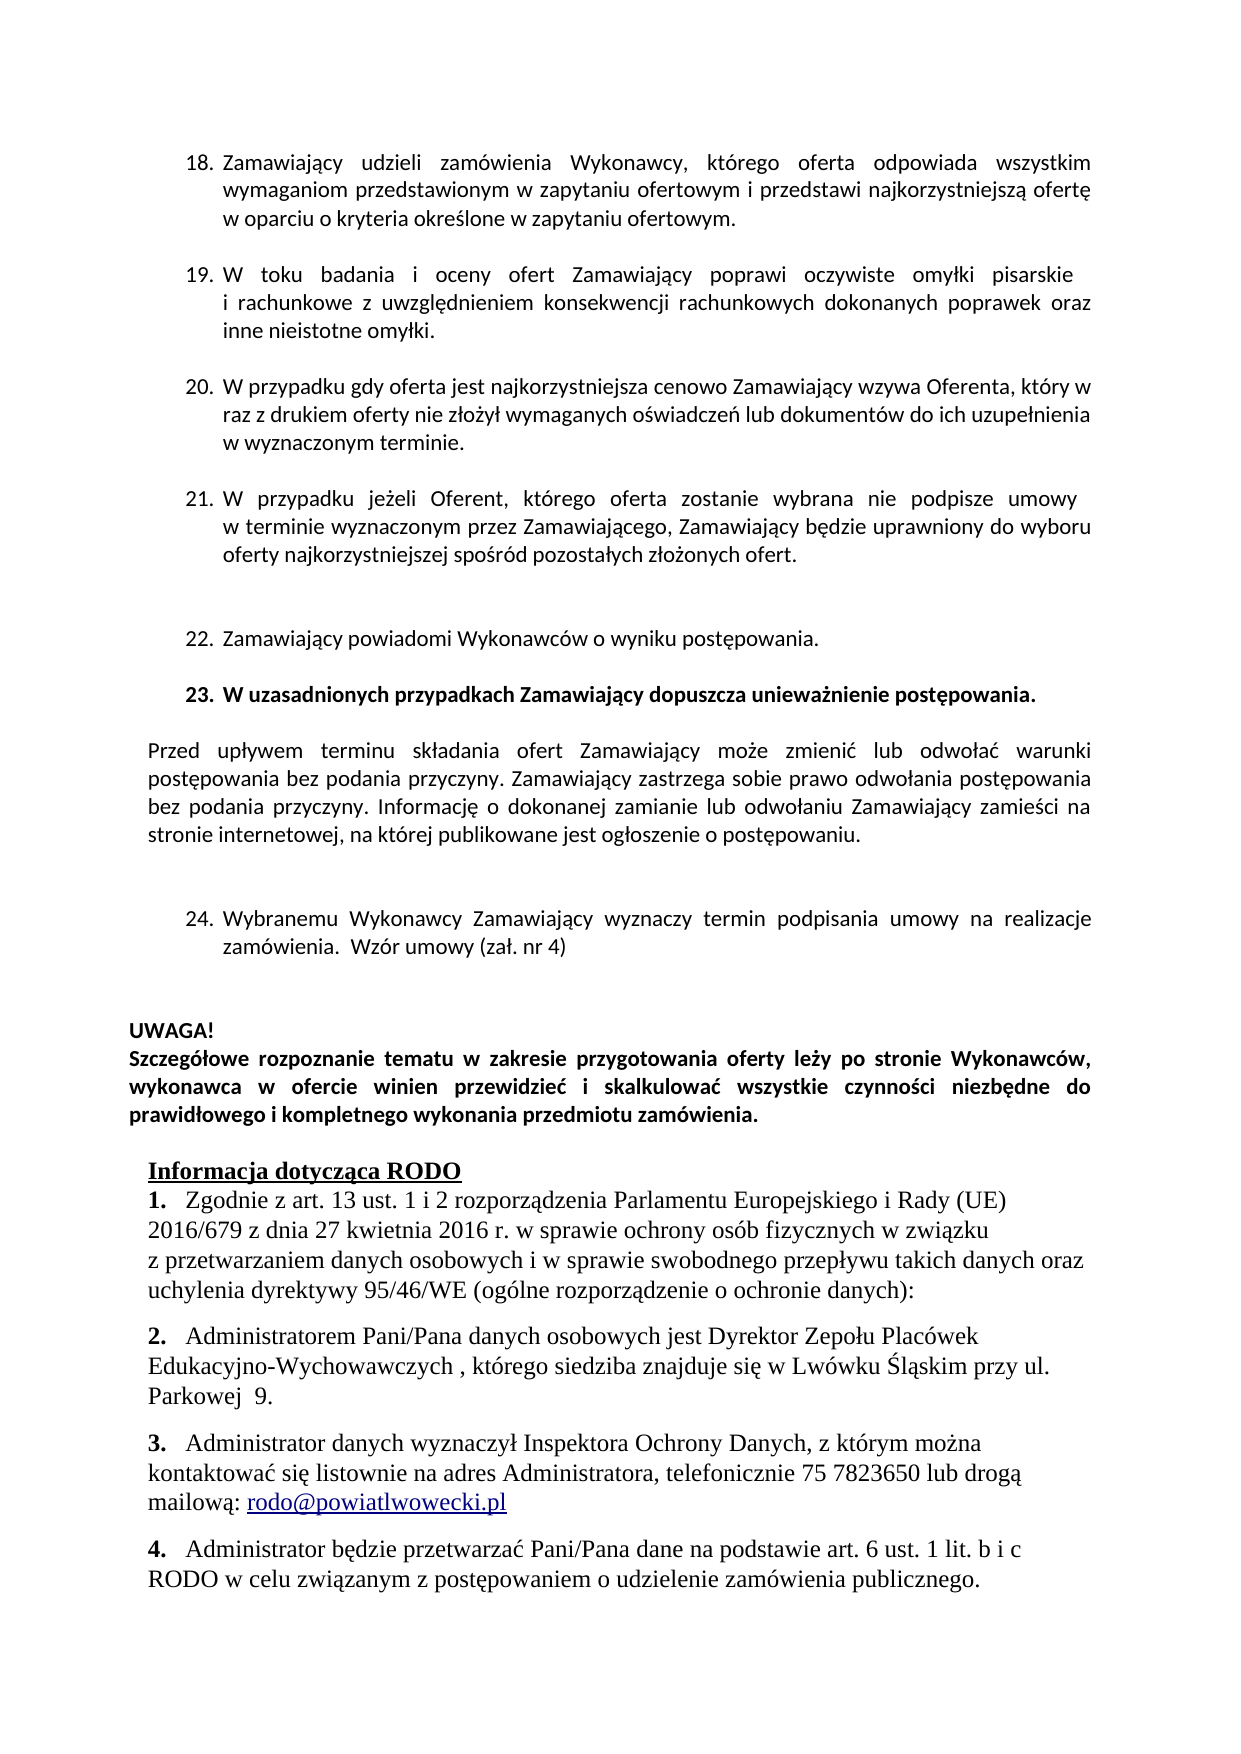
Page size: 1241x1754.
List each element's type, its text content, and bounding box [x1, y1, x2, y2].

list W przypadku gdy oferta jest najkorzystniejsza cenowo Zamawiający wzywa Oferenta, który w raz z drukiem oferty nie złożył wymaganych oświadczeń lub dokumentów do ich uzupełnienia w wyznaczonym terminie. [185, 372, 1093, 456]
list W przypadku jeżeli Oferent, którego oferta zostanie wybrana nie podpisze umowy w terminie wyznaczonym przez Zamawiającego, Zamawiający będzie uprawniony do wyboru oferty najkorzystniejszej spośród pozostałych złożonych ofert. [185, 484, 1093, 568]
list Administratorem Pani/Pana danych osobowych jest Dyrektor Zepołu Placówek Edukacyjno-Wychowawczych , którego siedziba znajduje się w Lwówku Śląskim przy ul. Parkowej 9. [148, 1321, 1093, 1410]
text Przed upływem terminu składania ofert Zamawiający może zmienić lub odwołać warunki postępowania bez podania przyczyny. Zamawiający zastrzega sobie prawo odwołania postępowania bez podania przyczyny. Informację o dokonanej zamianie lub odwołaniu Zamawiający zamieści na stronie internetowej, na której publikowane jest ogłoszenie o postępowaniu. [148, 736, 1093, 848]
list Wybranemu Wykonawcy Zamawiający wyznaczy termin podpisania umowy na realizacje zamówienia. Wzór umowy (zał. nr 4) [185, 904, 1093, 960]
list Zgodnie z art. 13 ust. 1 i 2 rozporządzenia Parlamentu Europejskiego i Rady (UE) 2016/679 z dnia 27 kwietnia 2016 r. w sprawie ochrony osób fizycznych w związku z przetwarzaniem danych osobowych i w sprawie swobodnego przepływu takich danych oraz uchylenia dyrektywy 95/46/WE (ogólne rozporządzenie o ochronie danych): [148, 1185, 1093, 1303]
list W uzasadnionych przypadkach Zamawiający dopuszcza unieważnienie postępowania. [185, 680, 1093, 708]
text UWAGA! [129, 1016, 1093, 1044]
list Zamawiający powiadomi Wykonawców o wyniku postępowania. [185, 624, 1093, 652]
text Informacja dotycząca RODO [148, 1156, 1093, 1185]
list Administrator danych wyznaczył Inspektora Ochrony Danych, z którym można kontaktować się listownie na adres Administratora, telefonicznie 75 7823650 lub drogą mailową: rodo@powiatlwowecki.pl [148, 1428, 1093, 1516]
list Administrator będzie przetwarzać Pani/Pana dane na podstawie art. 6 ust. 1 lit. b i c RODO w celu związanym z postępowaniem o udzielenie zamówienia publicznego. [148, 1534, 1093, 1593]
list W toku badania i oceny ofert Zamawiający poprawi oczywiste omyłki pisarskie i rachunkowe z uwzględnieniem konsekwencji rachunkowych dokonanych poprawek oraz inne nieistotne omyłki. [185, 260, 1093, 344]
text Szczegółowe rozpoznanie tematu w zakresie przygotowania oferty leży po stronie Wykonawców, wykonawca w ofercie winien przewidzieć i skalkulować wszystkie czynności niezbędne do prawidłowego i kompletnego wykonania przedmiotu zamówienia. [129, 1044, 1093, 1128]
list Zamawiający udzieli zamówienia Wykonawcy, którego oferta odpowiada wszystkim wymaganiom przedstawionym w zapytaniu ofertowym i przedstawi najkorzystniejszą ofertę w oparciu o kryteria określone w zapytaniu ofertowym. [185, 148, 1093, 232]
